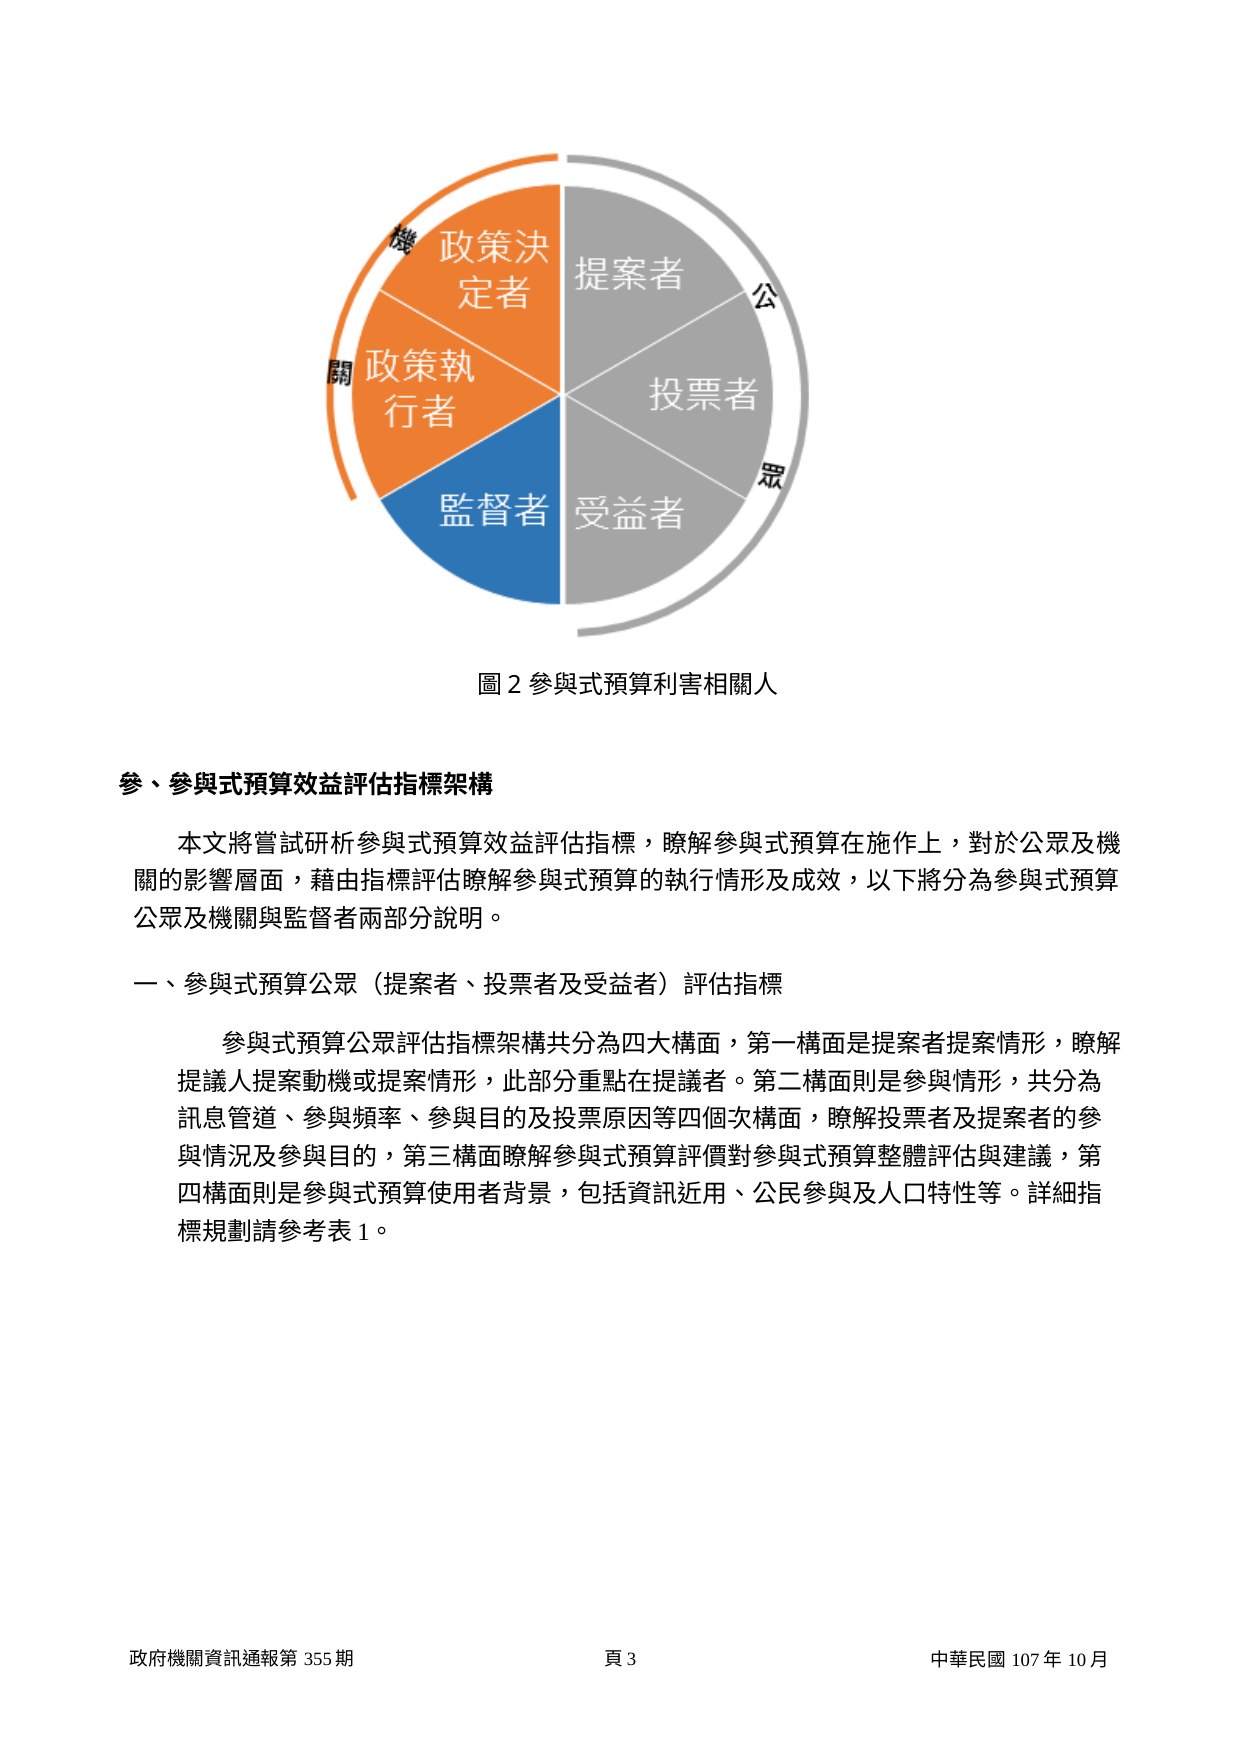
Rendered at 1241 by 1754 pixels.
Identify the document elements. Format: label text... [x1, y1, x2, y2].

list 參與式預算公眾評估指標架構共分為四大構面，第一構面是提案者提案情形，瞭解提議人提案動機或提案情形，此部分重點在提議者。第二構面則是參與情形，共分為訊息管道、參與頻率、參與目的及投票原因等四個次構面，瞭解投票者及提案者的參與情況及參與目的，第三構面瞭解參與式預算評價對參與式預算整體評估與建議，第四構面則是參與式預算使用者背景，包括資訊近用、公民參與及人口特性等。詳細指標規劃請參考表1。 [177, 1023, 1122, 1248]
list 一、參與式預算公眾（提案者、投票者及受益者）評估指標 [118, 954, 1122, 1004]
text 本文將嘗試研析參與式預算效益評估指標，瞭解參與式預算在施作上，對於公眾及機關的影響層面，藉由指標評估瞭解參與式預算的執行情形及成效，以下將分為參與式預算公眾及機關與監督者兩部分說明。 [133, 823, 1122, 935]
list 圖2 參與式預算利害相關人 [133, 118, 1122, 704]
list 參、參與式預算效益評估指標架構 [118, 754, 1122, 804]
